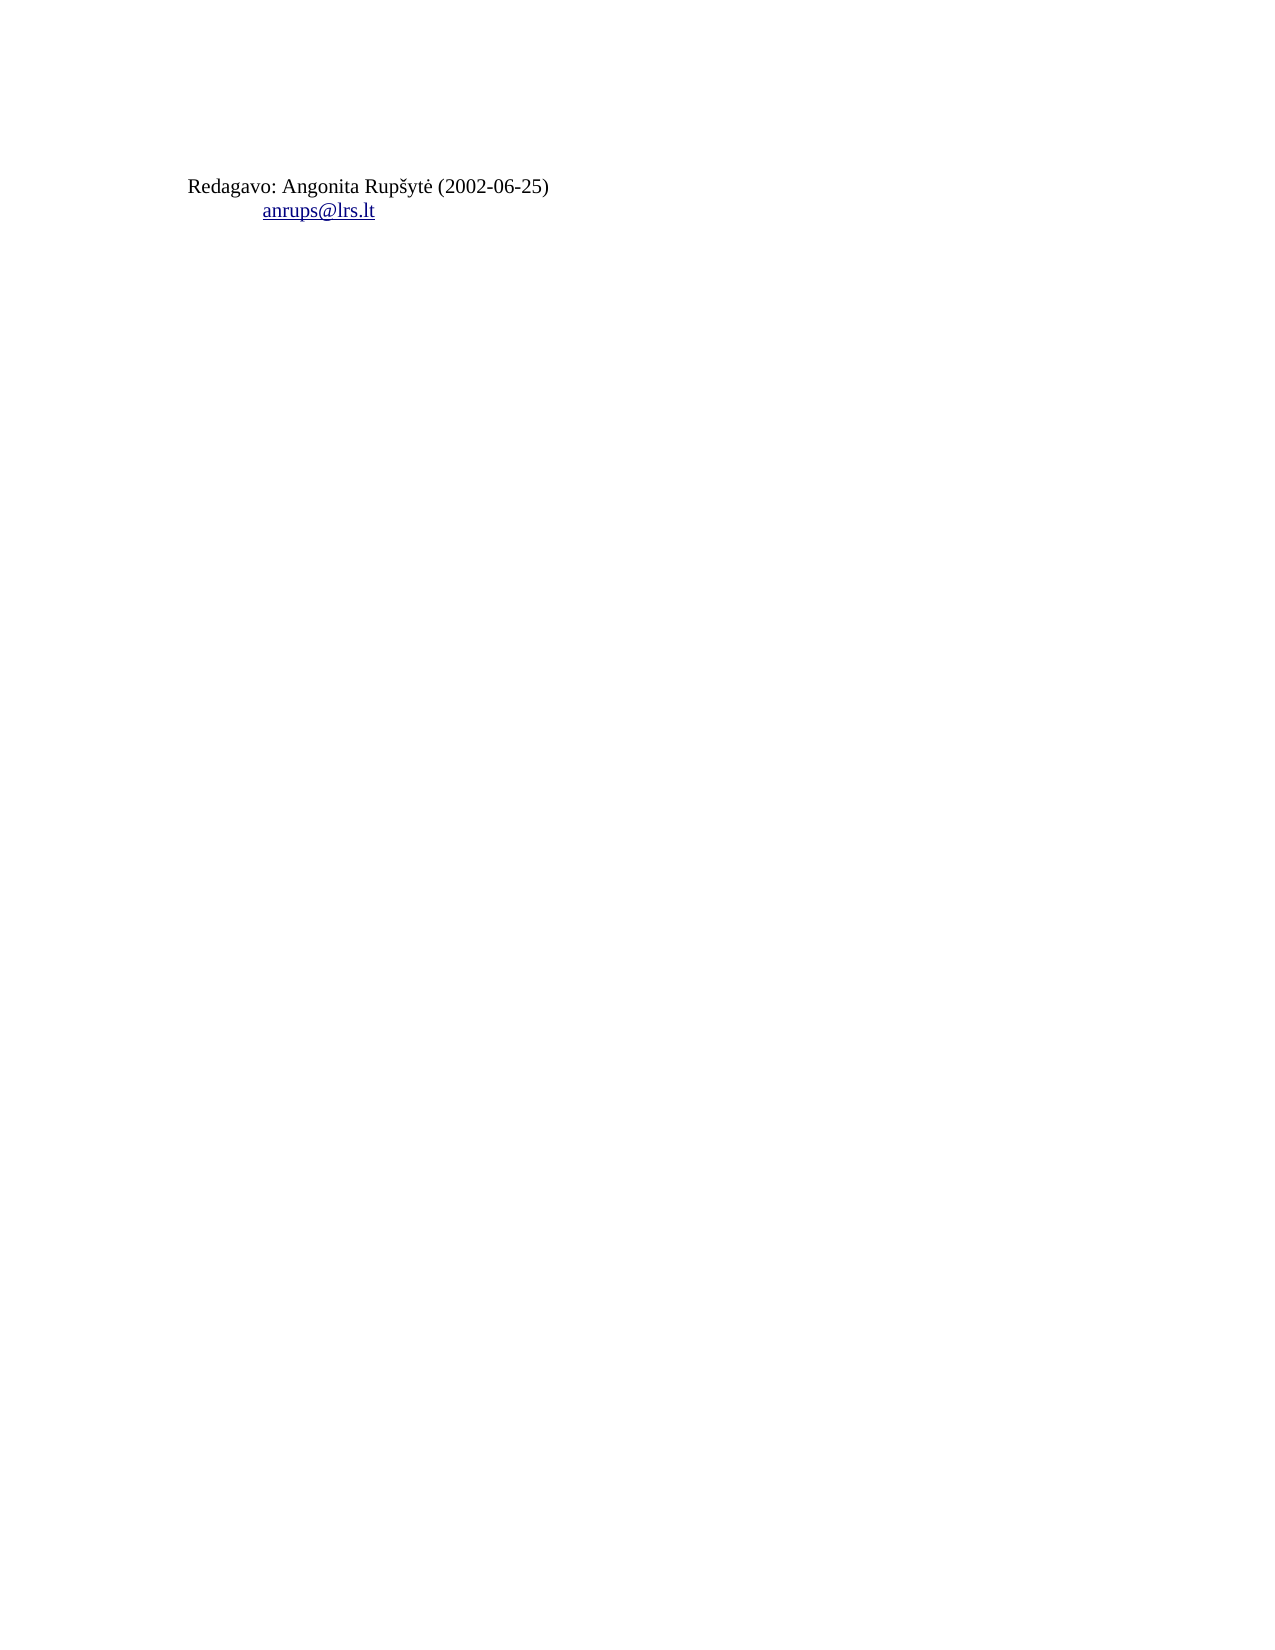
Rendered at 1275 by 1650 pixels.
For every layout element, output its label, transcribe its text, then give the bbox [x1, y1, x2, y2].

text anrups@lrs.lt [187, 198, 1087, 222]
text Redagavo: Angonita Rupšytė (2002-06-25) [187, 174, 1087, 198]
